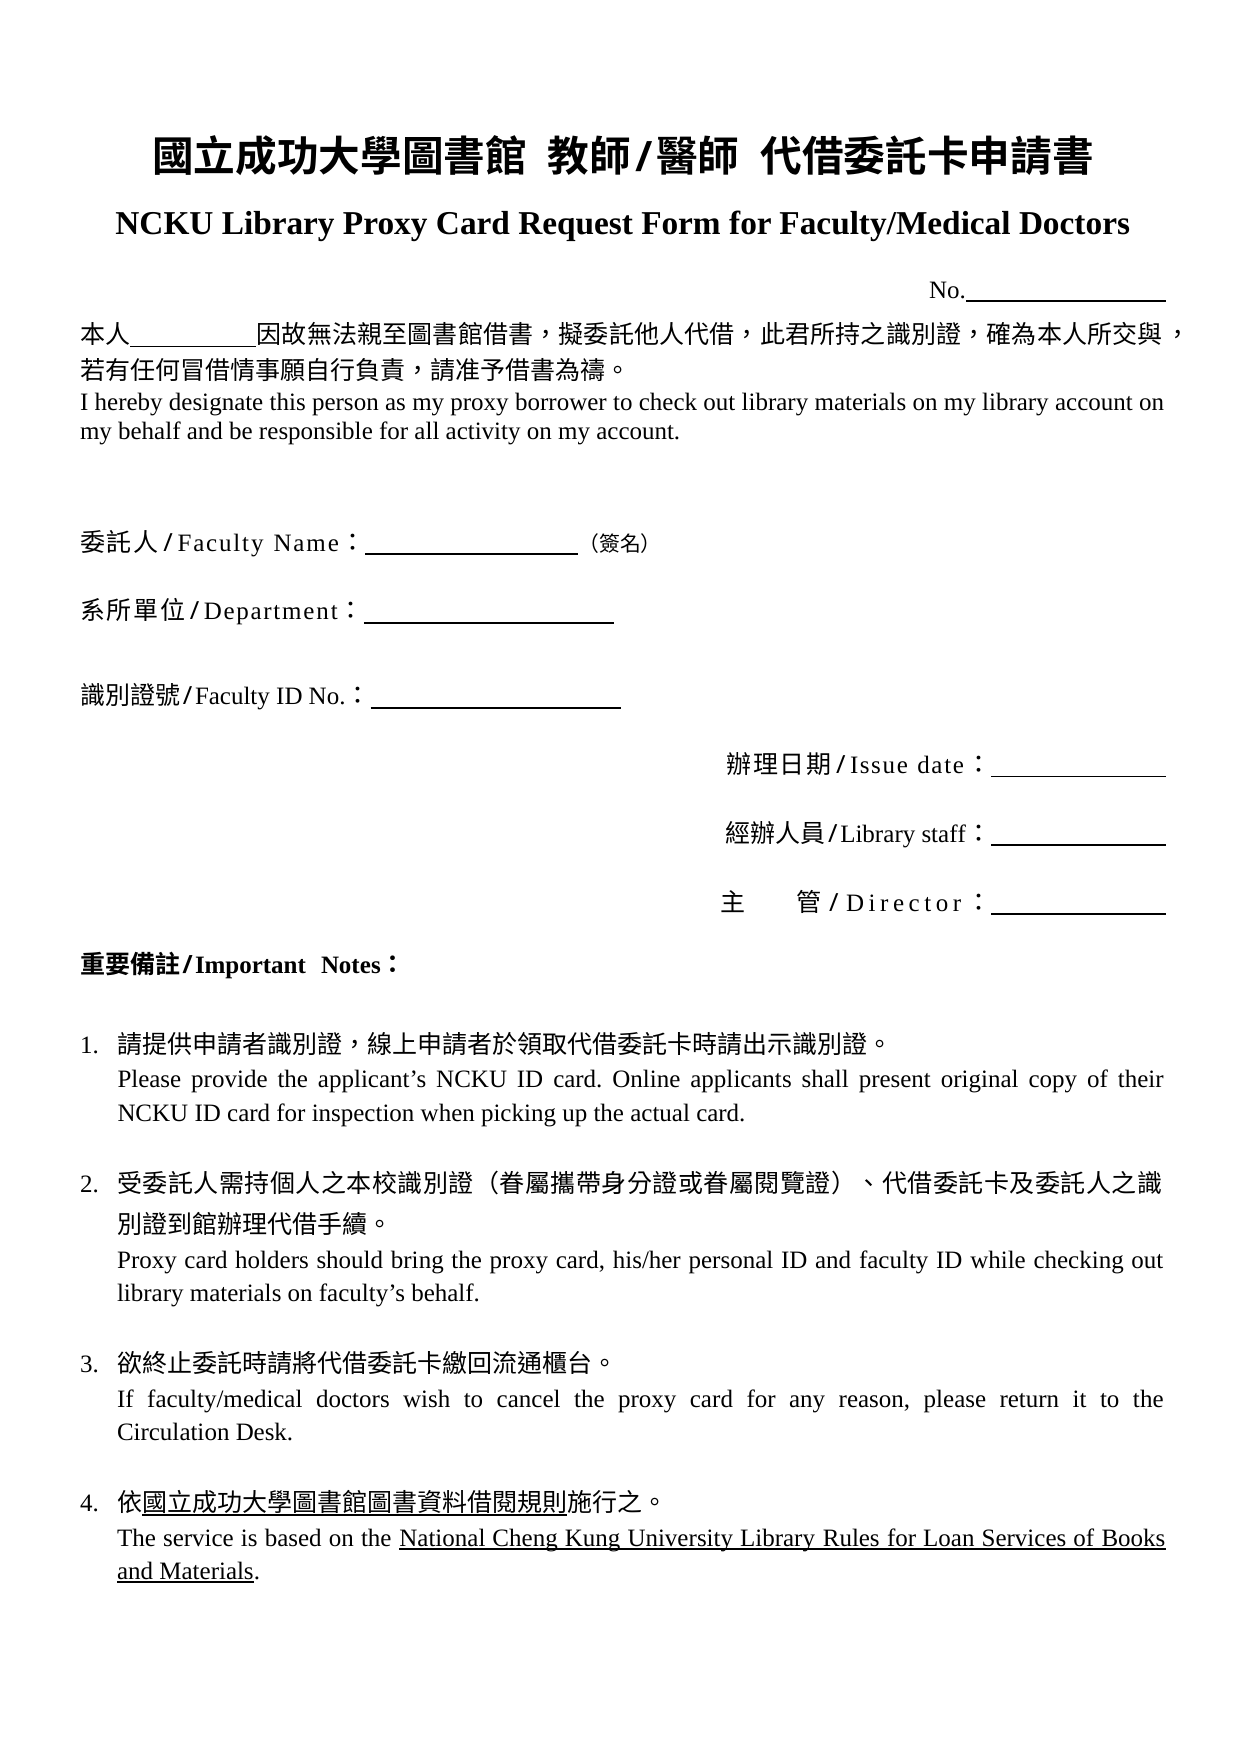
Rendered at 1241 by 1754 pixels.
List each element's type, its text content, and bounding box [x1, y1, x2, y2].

text 經辦人員/Library staff： [80, 813, 1166, 849]
text 辦理日期/Issue date： [80, 744, 1166, 781]
text 主 管/Director： [80, 882, 1166, 918]
text 本人 因故無法親至圖書館借書，擬委託他人代借，此君所持之識別證，確為本人所交與，若有任何冒借情事願自行負責，請准予借書為禱。 [80, 314, 1166, 387]
list 受委託人需持個人之本校識別證（眷屬攜帶身分證或眷屬閱覽證）、代借委託卡及委託人之識別證到館辦理代借手續。 Proxy card holders should bring the proxy card, his/her personal ID and faculty ID while checking out library materials on faculty’s behalf. [80, 1163, 1166, 1307]
text NCKU Library Proxy Card Request Form for Faculty/Medical Doctors [80, 184, 1166, 247]
text No. [80, 275, 1166, 304]
text I hereby designate this person as my proxy borrower to check out library materials on my library account on my behalf and be responsible for all activity on my account. [80, 387, 1166, 444]
text 識別證號/Faculty ID No.： [80, 676, 1166, 712]
list 欲終止委託時請將代借委託卡繳回流通櫃台。 If faculty/medical doctors wish to cancel the proxy card for any reason, please return it to the Circulation Desk. [80, 1344, 1166, 1446]
text 系所單位/Department： [80, 591, 1166, 627]
text 重要備註/Important Notes： [80, 945, 1166, 981]
text 國立成功大學圖書館 教師/醫師 代借委託卡申請書 [80, 122, 1166, 184]
list 請提供申請者識別證，線上申請者於領取代借委託卡時請出示識別證。 Please provide the applicant’s NCKU ID card. Online applicants shall present original copy of their NCKU ID card for inspection when picking up the actual card. [80, 1024, 1166, 1126]
text 委託人/Faculty Name： （簽名） [80, 522, 1166, 558]
list 依國立成功大學圖書館圖書資料借閱規則施行之。 The service is based on the National Cheng Kung University Library Rules for Loan Services of Books and Materials. [80, 1483, 1166, 1585]
